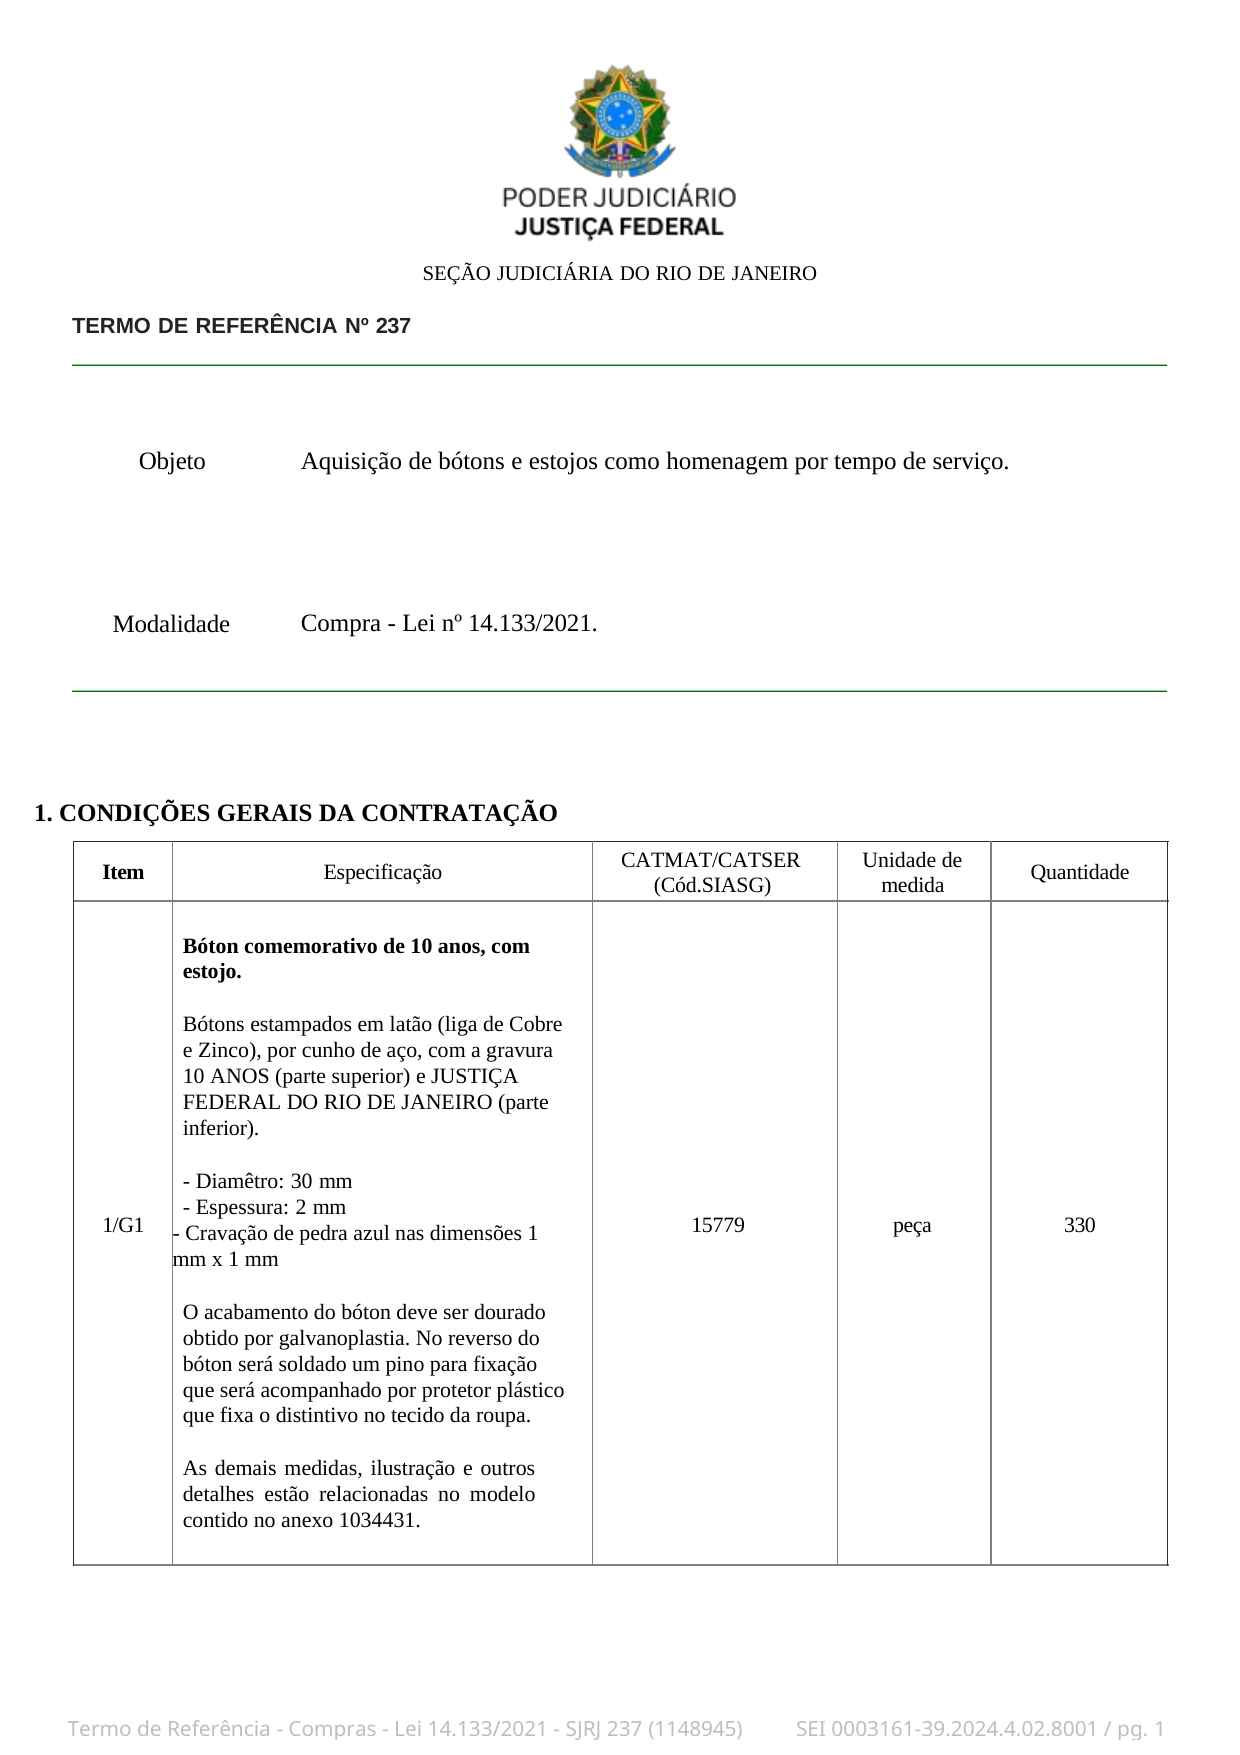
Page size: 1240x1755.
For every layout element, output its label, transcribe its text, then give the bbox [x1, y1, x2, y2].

table_cell 1/G1 [74, 902, 172, 1564]
table_cell 15779 [593, 902, 837, 1564]
text Aquisição de bótons e estojos como homenagem por tempo de serviço. [301, 446, 1181, 475]
table_header Quantidade [992, 842, 1167, 900]
table_cell 330 [992, 902, 1167, 1564]
list CONDIÇÕES GERAIS DA CONTRATAÇÃO [34, 798, 1181, 827]
table_header Item [74, 842, 172, 900]
text Compra - Lei nº 14.133/2021. [301, 608, 1181, 637]
table_cell Bóton comemorativo de 10 anos, com estojo. Bótons estampados em latão (liga de Cobre e Zinco), por cunho de aço, com a gravura 10 ANOS (parte superior) e JUSTIÇA FEDERAL DO RIO DE JANEIRO (parte inferior). Diamêtro: 30 mm Espessura: 2 mm Cravação de pedra azul nas dimensões 1 mm x 1 mm O acabamento do bóton deve ser dourado obtido por galvanoplastia. No reverso do bóton será soldado um pino para fixação que será acompanhado por protetor plástico que fixa o distintivo no tecido da roupa. As demais medidas, ilustração e outros detalhes estão relacionadas no modelo contido no anexo 1034431. [173, 902, 592, 1564]
table_header Especificação [173, 842, 592, 900]
text [72, 419, 273, 503]
table_cell peça [838, 902, 990, 1564]
text SEÇÃO JUDICIÁRIA DO RIO DE JANEIRO [118, 261, 1122, 285]
text Modalidade [112, 609, 273, 637]
text TERMO DE REFERÊNCIA Nº 237 [72, 313, 1181, 338]
table_header Unidade de medida [838, 842, 990, 900]
text [72, 582, 273, 666]
table_header CATMAT/CATSER (Cód.SIASG) [593, 842, 837, 900]
text Objeto [139, 446, 273, 475]
